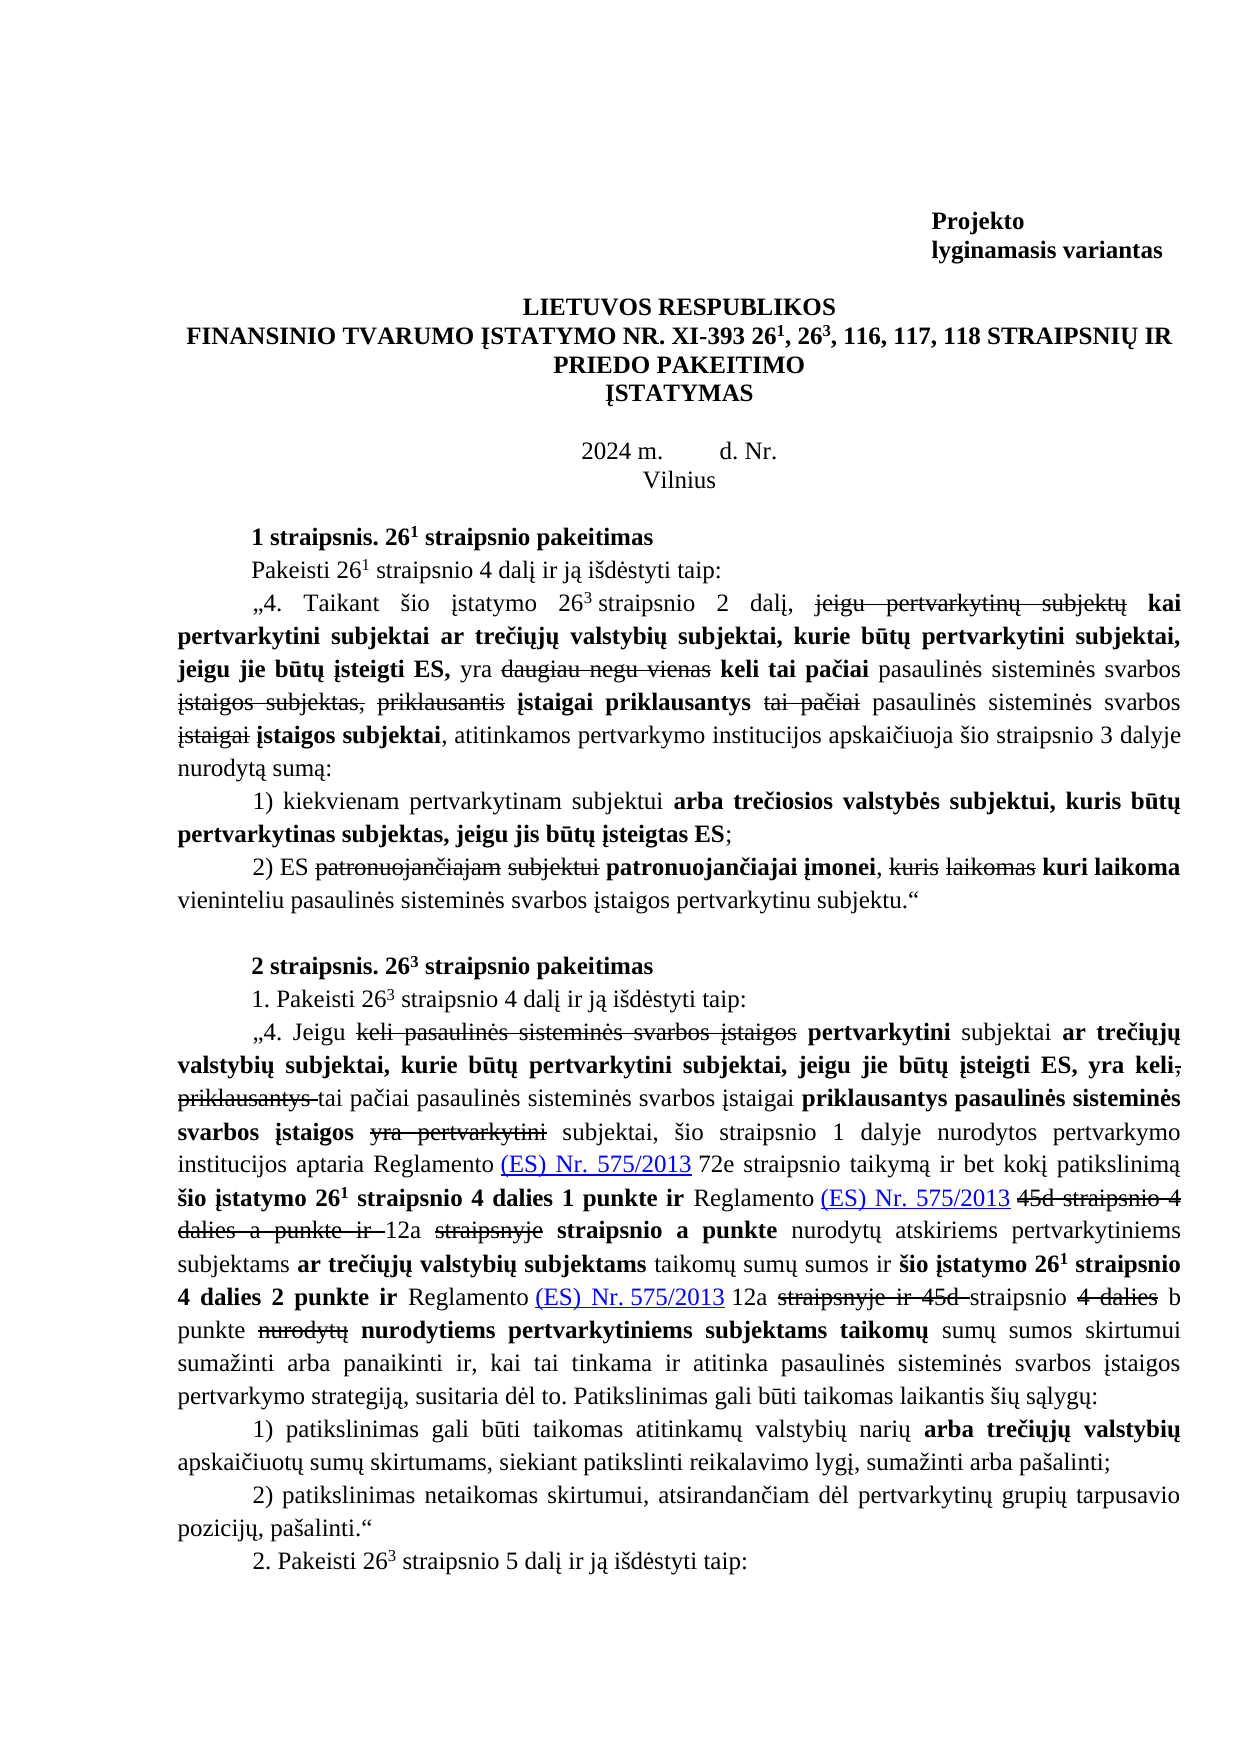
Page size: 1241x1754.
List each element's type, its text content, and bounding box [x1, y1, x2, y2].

text 2. Pakeisti 263 straipsnio 5 dalį ir ją išdėstyti taip: [177, 1546, 1181, 1574]
text 2024 m. d. Nr. [177, 436, 1181, 465]
text 2) ES patronuojančiajam subjektui patronuojančiajai įmonei, kuris laikomas kuri laikoma vieninteliu pasaulinės sisteminės svarbos įstaigos pertvarkytinu subjektu.“ [177, 852, 1181, 914]
text Vilnius [177, 465, 1181, 493]
text Projekto [856, 206, 1181, 235]
text 2 straipsnis. 263 straipsnio pakeitimas [177, 951, 1181, 980]
text lyginamasis variantas [856, 235, 1181, 263]
text FINANSINIO TVARUMO ĮSTATYMO NR. XI-393 261, 263, 116, 117, 118 STRAIPSNIŲ IR PRIEDO PAKEITIMO [177, 321, 1181, 378]
text 2) patikslinimas netaikomas skirtumui, atsirandančiam dėl pertvarkytinų grupių tarpusavio pozicijų, pašalinti.“ [177, 1480, 1181, 1542]
text 1 straipsnis. 261 straipsnio pakeitimas [177, 522, 1181, 551]
text 1. Pakeisti 263 straipsnio 4 dalį ir ją išdėstyti taip: [177, 984, 1181, 1013]
text Pakeisti 261 straipsnio 4 dalį ir ją išdėstyti taip: [177, 555, 1181, 584]
text ĮSTATYMAS [177, 378, 1181, 407]
text LIETUVOS RESPUBLIKOS [177, 292, 1181, 321]
text 1) kiekvienam pertvarkytinam subjektui arba trečiosios valstybės subjektui, kuris būtų pertvarkytinas subjektas, jeigu jis būtų įsteigtas ES; [177, 786, 1181, 848]
text „4. Jeigu keli pasaulinės sisteminės svarbos įstaigos pertvarkytini subjektai ar trečiųjų valstybių subjektai, kurie būtų pertvarkytini subjektai, jeigu jie būtų įsteigti ES, yra keli, priklausantys tai pačiai pasaulinės sisteminės svarbos įstaigai priklausantys pasaulinės sisteminės svarbos įstaigos yra pertvarkytini subjektai, šio straipsnio 1 dalyje nurodytos pertvarkymo institucijos aptaria Reglamento (ES) Nr. 575/2013 72e straipsnio taikymą ir bet kokį patikslinimą šio įstatymo 261 straipsnio 4 dalies 1 punkte ir Reglamento (ES) Nr. 575/2013 45d straipsnio 4 dalies a punkte ir 12a straipsnyje straipsnio a punkte nurodytų atskiriems pertvarkytiniems subjektams ar trečiųjų valstybių subjektams taikomų sumų sumos ir šio įstatymo 261 straipsnio 4 dalies 2 punkte ir Reglamento (ES) Nr. 575/2013 12a straipsnyje ir 45d straipsnio 4 dalies b punkte nurodytų nurodytiems pertvarkytiniems subjektams taikomų sumų sumos skirtumui sumažinti arba panaikinti ir, kai tai tinkama ir atitinka pasaulinės sisteminės svarbos įstaigos pertvarkymo strategiją, susitaria dėl to. Patikslinimas gali būti taikomas laikantis šių sąlygų: [177, 1017, 1181, 1409]
text 1) patikslinimas gali būti taikomas atitinkamų valstybių narių arba trečiųjų valstybių apskaičiuotų sumų skirtumams, siekiant patikslinti reikalavimo lygį, sumažinti arba pašalinti; [177, 1414, 1181, 1476]
text „4. Taikant šio įstatymo 263 straipsnio 2 dalį, jeigu pertvarkytinų subjektų kai pertvarkytini subjektai ar trečiųjų valstybių subjektai, kurie būtų pertvarkytini subjektai, jeigu jie būtų įsteigti ES, yra daugiau negu vienas keli tai pačiai pasaulinės sisteminės svarbos įstaigos subjektas, priklausantis įstaigai priklausantys tai pačiai pasaulinės sisteminės svarbos įstaigai įstaigos subjektai, atitinkamos pertvarkymo institucijos apskaičiuoja šio straipsnio 3 dalyje nurodytą sumą: [177, 588, 1181, 782]
